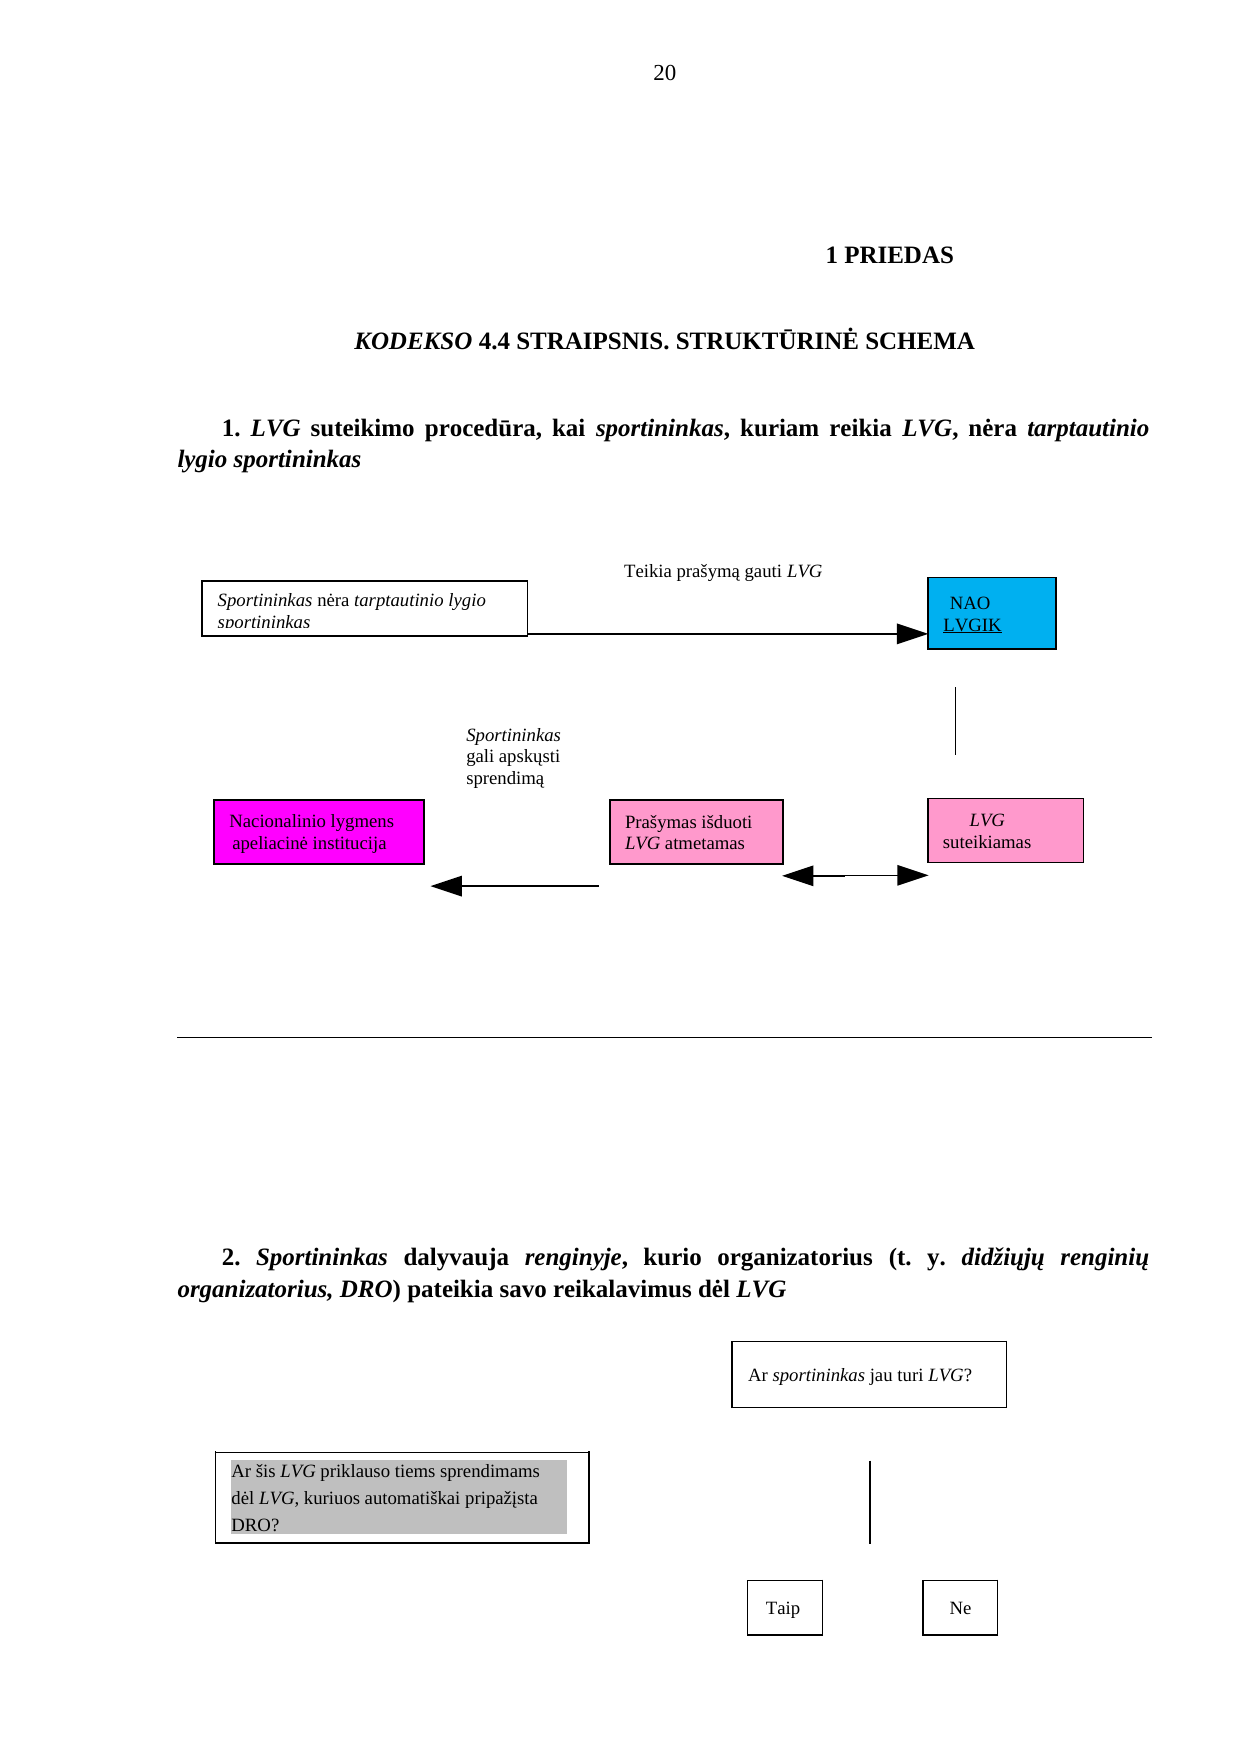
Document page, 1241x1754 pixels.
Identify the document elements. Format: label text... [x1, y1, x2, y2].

text 1. LVG suteikimo procedūra, kai sportininkas, kuriam reikia LVG, nėra tarptautinio lygio sportininkas [177, 410, 1152, 473]
text 1 PRIEDAS [177, 237, 1152, 268]
text Teikia prašymą gauti LVG [624, 551, 830, 582]
text Ar šis LVG priklauso tiems sprendimams dėl LVG, kuriuos automatiškai pripažįsta DRO? [231, 1460, 567, 1534]
text KODEKSO 4.4 STRAIPSNIS. STRUKTŪRINĖ SCHEMA [177, 324, 1152, 355]
text Ar sportininkas jau turi LVG? [748, 1364, 991, 1385]
text Taip [763, 1597, 807, 1618]
text Sportininkas nėra tarptautinio lygio sportininkas [217, 589, 512, 628]
text Ne [938, 1597, 982, 1618]
text 2. Sportininkas dalyvauja renginyje, kurio organizatorius (t. y. didžiųjų renginių organizatorius, DRO) pateikia savo reikalavimus dėl LVG [177, 1240, 1152, 1302]
text Sportininkas gali apskųsti sprendimą [466, 723, 574, 788]
